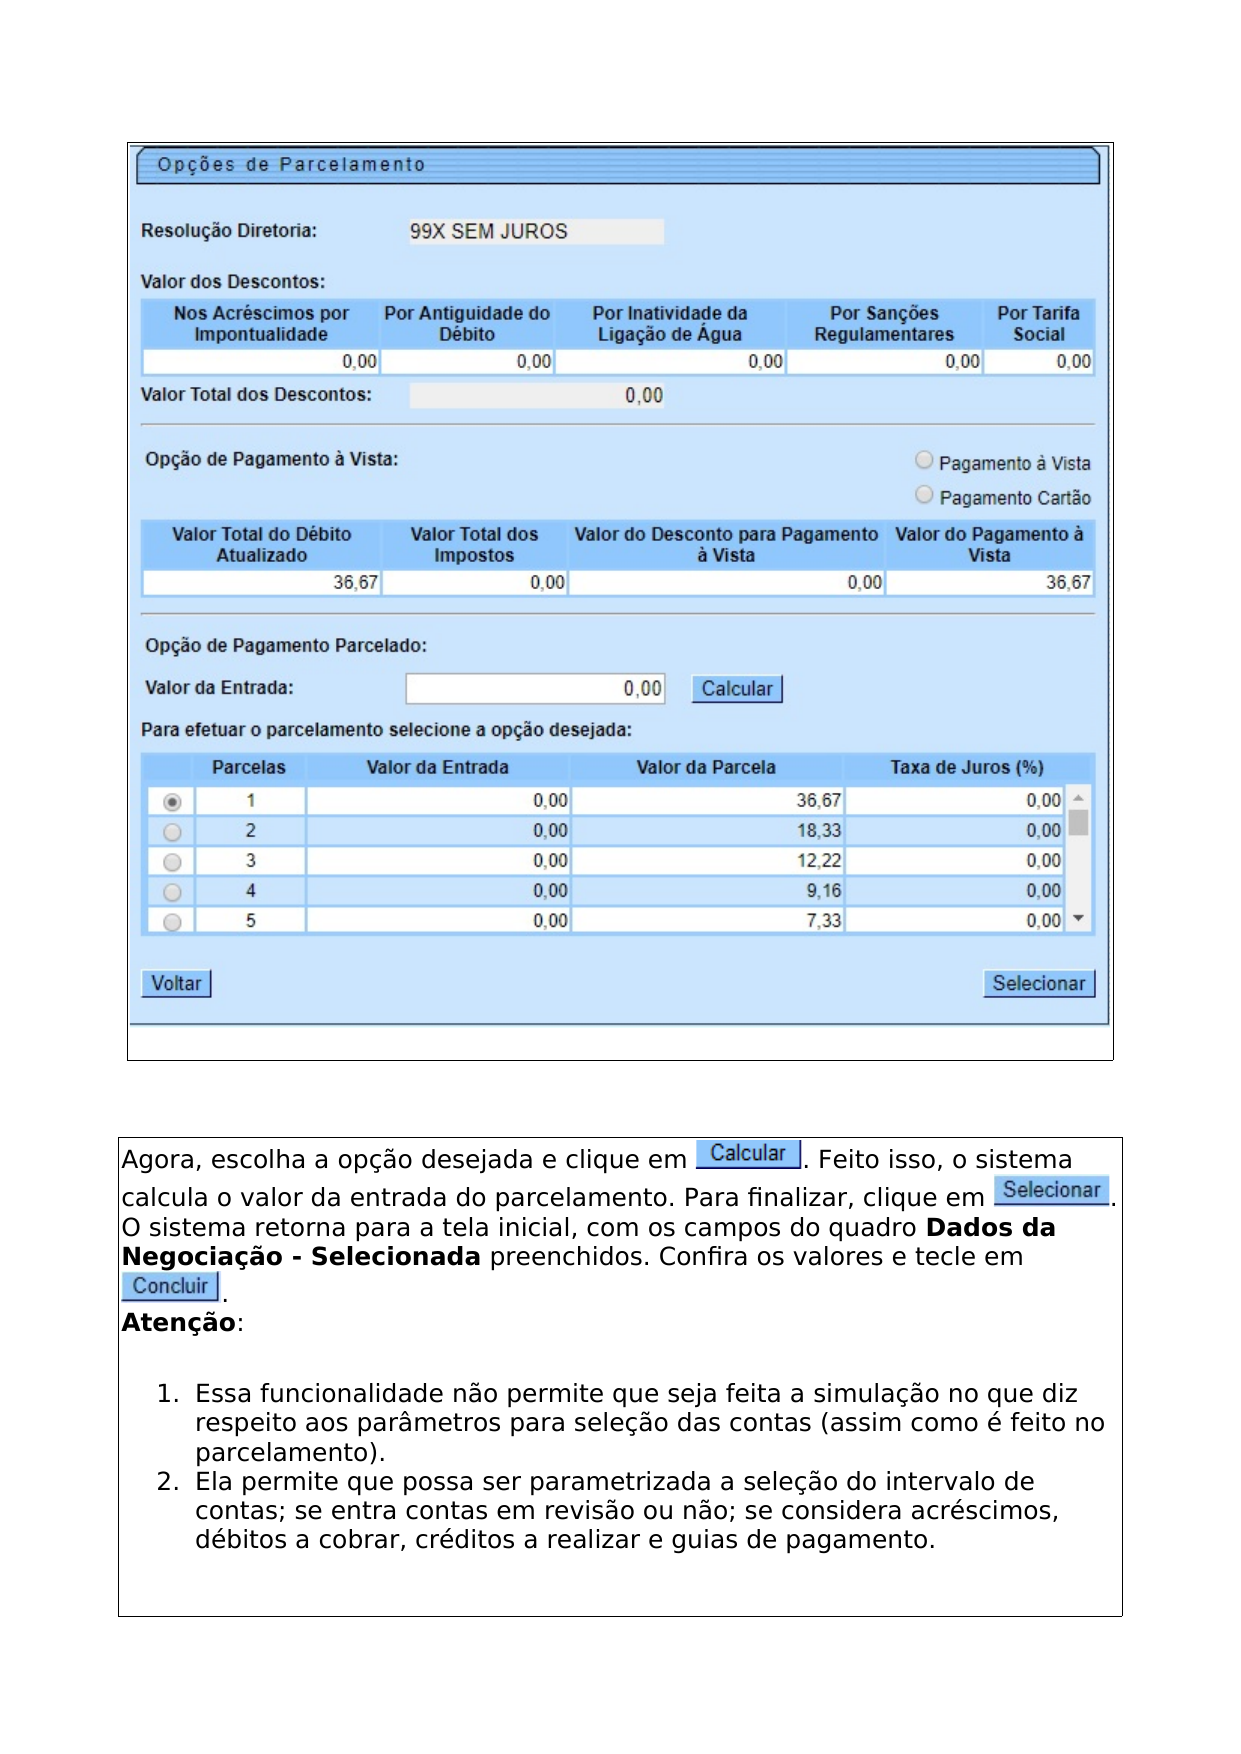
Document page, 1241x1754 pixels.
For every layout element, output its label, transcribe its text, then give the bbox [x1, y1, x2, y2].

table_header Agora, escolha a opção desejada e clique em . Feito isso, o sistema calcula o valor da entrada do parcelamento. Para finalizar, clique em . O sistema retorna para a tela inicial, com os campos do quadro Dados da Negociação - Selecionada preenchidos. Confira os valores e tecle em . Atenção: Essa funcionalidade não permite que seja feita a simulação no que diz respeito aos parâmetros para seleção das contas (assim como é feito no parcelamento). Ela permite que possa ser parametrizada a seleção do intervalo de contas; se entra contas em revisão ou não; se considera acréscimos, débitos a cobrar, créditos a realizar e guias de pagamento. Após clique em o sistema efetua algumas validações: Verificar existência da matrícula do imóvel: Caso a matrícula do imóvel informada não exista na tabela, o sistema exibe a mensagem: Matrícula inexistente e retorna para o passo correspondente no fluxo principal. Verificar valor da entrada mínima permitida: Caso o valor da entrada informada não tenha sido preenchido, o sistema considera como valor da entrada o valor da entrada correspondente à opção da quantidade de prestações selecionadas; Caso o valor da entrada informada seja menor que o valor da entrada correspondente à opção da quantidade de prestações selecionada e o usuário não possua senha especial, o sistema exibe a mensagem: Valor da entrada inferior ao mínimo permitido e retorna para o passo correspondente no fluxo principal. Verificar existência de débitos para o imóvel: Caso não existam débitos para o imóvel, o sistema exibe a mensagem: O imóvel informado não possui débitos e retorna para o passo correspondente no fluxo principal. Verificar se usuário possui autorização para utilizar a RD: O sistema exibe as resoluções que o usuário possuir permissão para utilizar ou as resoluções com uso livre. Caso não sejam RD's de uso livre, o sistema verifica se o usuário tem autorização de acesso à RD. Verificar se usuário é autorizado a informar entrada menor que o valor mínimo: Caso o usuário seja autorizado, o sistema permite alterar o valor da entrada para um valor menor que o valor mínimo calculado. Verificar existência de juros sobre parcelamento: Caso exista débito a cobrar referente a juros sobre parcelamento, o sistema não considera para o parcelamento. Validar CPF: Caso o dígito verificador do CPF seja inválido, o sistema exibe a mensagem: Dígito verificador do CPF não confere e retorna para o passo correspondente no fluxo principal. Verificar uso da RD para outro parcelamento: Caso a RD selecionada seja indicada como uso único e o imóvel já tenha utilizado esta RD para um parcelamento anterior, o sistema não permite. Validar e-mail: Caso o e-mail informado não seja um e-mail válido, o sistema exibe a mensagem: E-mail não informado corretamente e retorna para o passo correspondente no fluxo principal. Verificar seleção de opção: Caso nenhuma opção de parcelamento ou pagamento à vista tenha sido selecionada para a RD, o sistema exibe a mensagem: Selecione uma proposta de negociação e retorna para o passo correspondente no fluxo principal. Verificar se o valor da entrada é maior que o valor a parcelar: Caso o valor da entrada seja maior que o valor a parcelar, o sistema exibe a mensagem: Valor da entrada não pode ser maior que o valor total do débito do imóvel e retorna para o passo correspondente no fluxo principal. Verificar sucesso da transação: Caso o código de retorno da operação efetuada no banco de dados seja diferente de zero, o sistema exibe a mensagem conforme o código de retorno; caso contrário, exibe a mensagem «descrição da função» efetuada com sucesso. Verificar Permissão do Usuário: Caso o usuário não possua permissão para alterar esta informação, o campo é desabilitado, colocando a opção como SIM. Verificar se o valor a parcelar é menor que o valor da parcela mínima: Caso o valor a parcelar seja menor que o valor da parcela mínima para o perfil do parcelamento, o sistema exibe a mensagem: Valor total do débito do imóvel menor que a parcela mínima permitida pela o perfil de parcelamento. Verificar existência do perfil do parcelamento: Caso não exista o perfil do parcelamento para o imóvel, o sistema exibe a mensagem: Não existe perfil de parcelamento correspondente à situação do imóvel e encerra o caso de uso. [119, 1138, 1122, 1616]
picture [129, 144, 1111, 1028]
table_header [128, 143, 1113, 1060]
picture [121, 1271, 222, 1303]
picture [695, 1140, 803, 1169]
picture [993, 1174, 1110, 1207]
